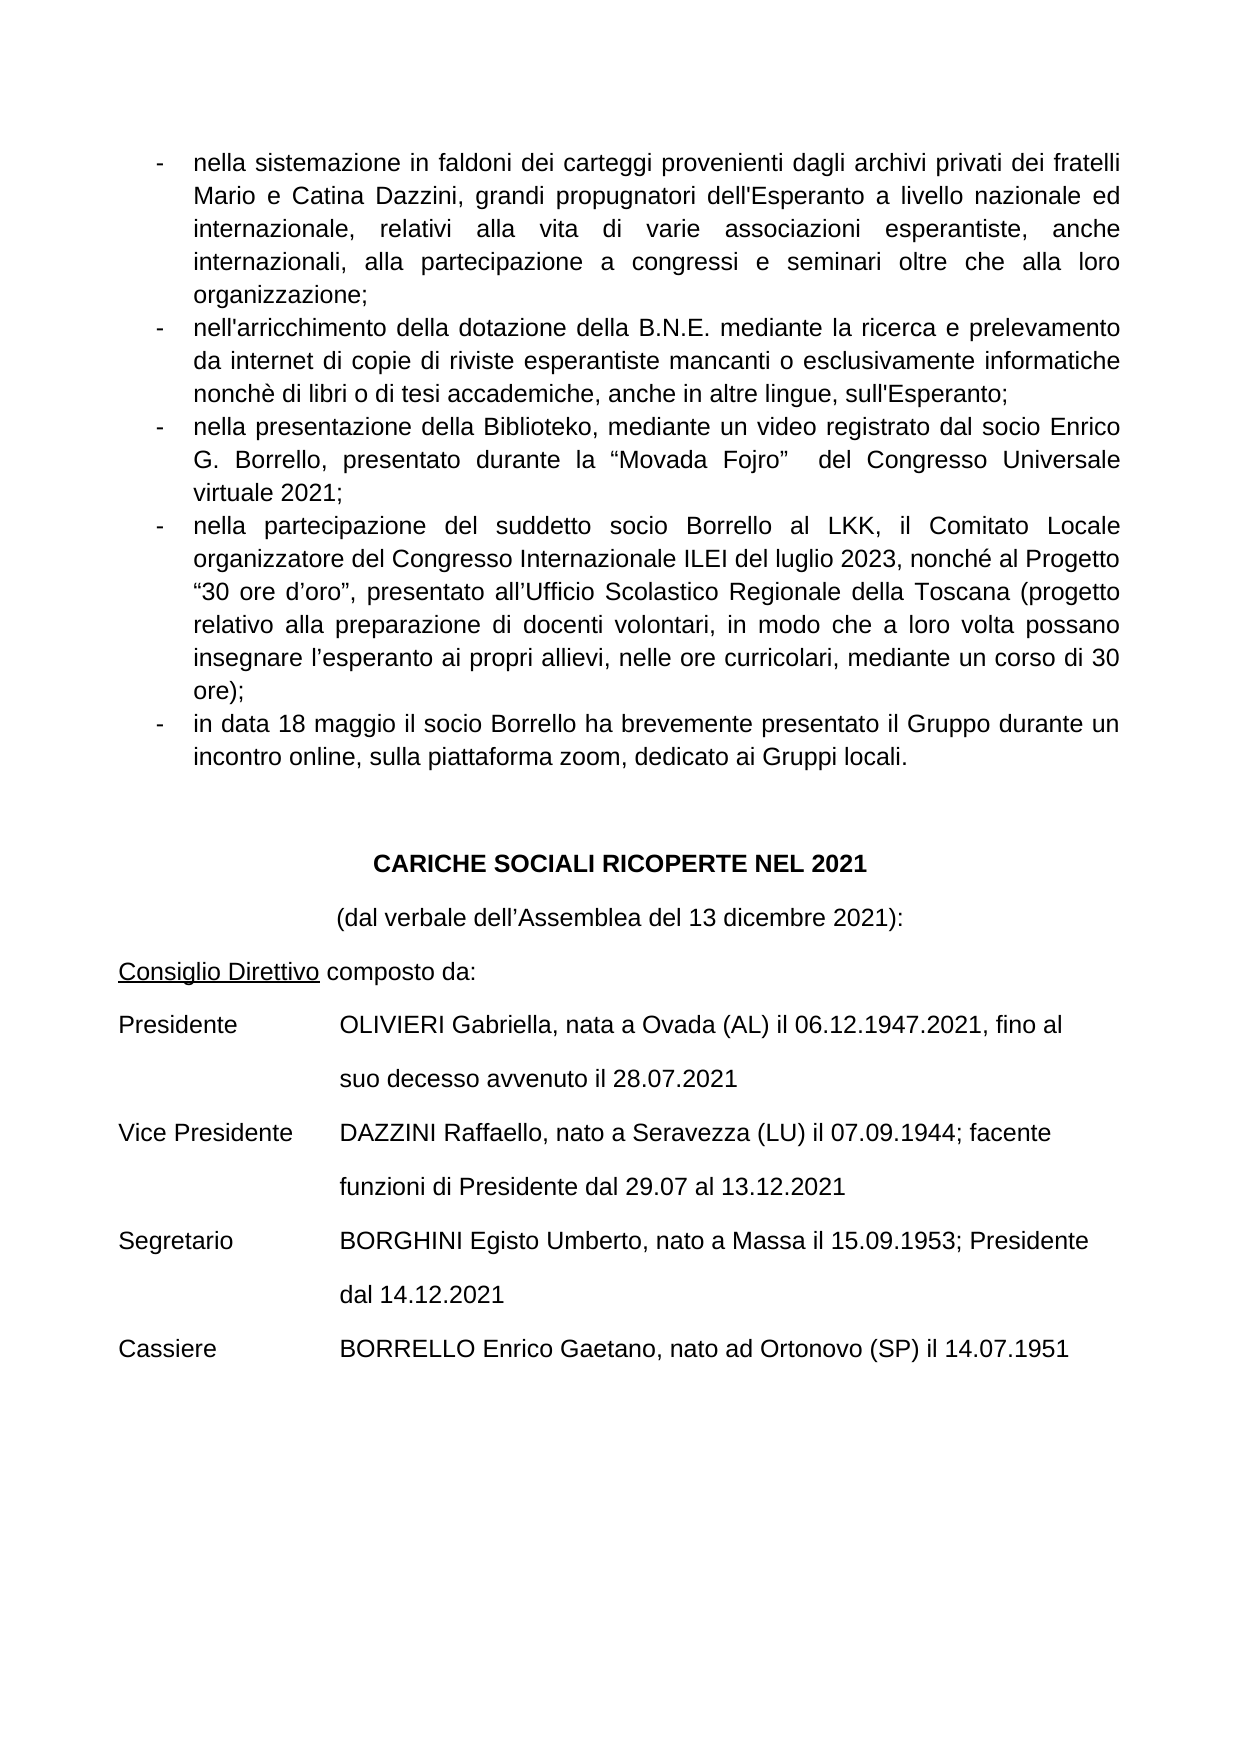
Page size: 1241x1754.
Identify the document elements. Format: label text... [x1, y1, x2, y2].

text suo decesso avvenuto il 28.07.2021 [118, 1064, 1122, 1093]
text CARICHE SOCIALI RICOPERTE NEL 2021 [118, 849, 1122, 878]
list nella partecipazione del suddetto socio Borrello al LKK, il Comitato Locale organizzatore del Congresso Internazionale ILEI del luglio 2023, nonché al Progetto “30 ore d’oro”, presentato all’Ufficio Scolastico Regionale della Toscana (progetto relativo alla preparazione di docenti volontari, in modo che a loro volta possano insegnare l’esperanto ai propri allievi, nelle ore curricolari, mediante un corso di 30 ore); [156, 511, 1122, 705]
list in data 18 maggio il socio Borrello ha brevemente presentato il Gruppo durante un incontro online, sulla piattaforma zoom, dedicato ai Gruppi locali. [156, 709, 1122, 771]
text Segretario BORGHINI Egisto Umberto, nato a Massa il 15.09.1953; Presidente [118, 1226, 1122, 1254]
text Presidente OLIVIERI Gabriella, nata a Ovada (AL) il 06.12.1947.2021, fino al [118, 1010, 1122, 1039]
text Cassiere BORRELLO Enrico Gaetano, nato ad Ortonovo (SP) il 14.07.1951 [118, 1333, 1122, 1362]
list nella sistemazione in faldoni dei carteggi provenienti dagli archivi privati dei fratelli Mario e Catina Dazzini, grandi propugnatori dell'Esperanto a livello nazionale ed internazionale, relativi alla vita di varie associazioni esperantiste, anche internazionali, alla partecipazione a congressi e seminari oltre che alla loro organizzazione; [156, 148, 1122, 308]
text Vice Presidente DAZZINI Raffaello, nato a Seravezza (LU) il 07.09.1944; facente [118, 1118, 1122, 1147]
text funzioni di Presidente dal 29.07 al 13.12.2021 [118, 1172, 1122, 1201]
text Consiglio Direttivo composto da: [118, 957, 1122, 985]
text (dal verbale dell’Assemblea del 13 dicembre 2021): [118, 903, 1122, 931]
text dal 14.12.2021 [118, 1280, 1122, 1308]
list nell'arricchimento della dotazione della B.N.E. mediante la ricerca e prelevamento da internet di copie di riviste esperantiste mancanti o esclusivamente informatiche nonchè di libri o di tesi accademiche, anche in altre lingue, sull'Esperanto; [156, 313, 1122, 407]
list nella presentazione della Biblioteko, mediante un video registrato dal socio Enrico G. Borrello, presentato durante la “Movada Fojro” del Congresso Universale virtuale 2021; [156, 412, 1122, 507]
